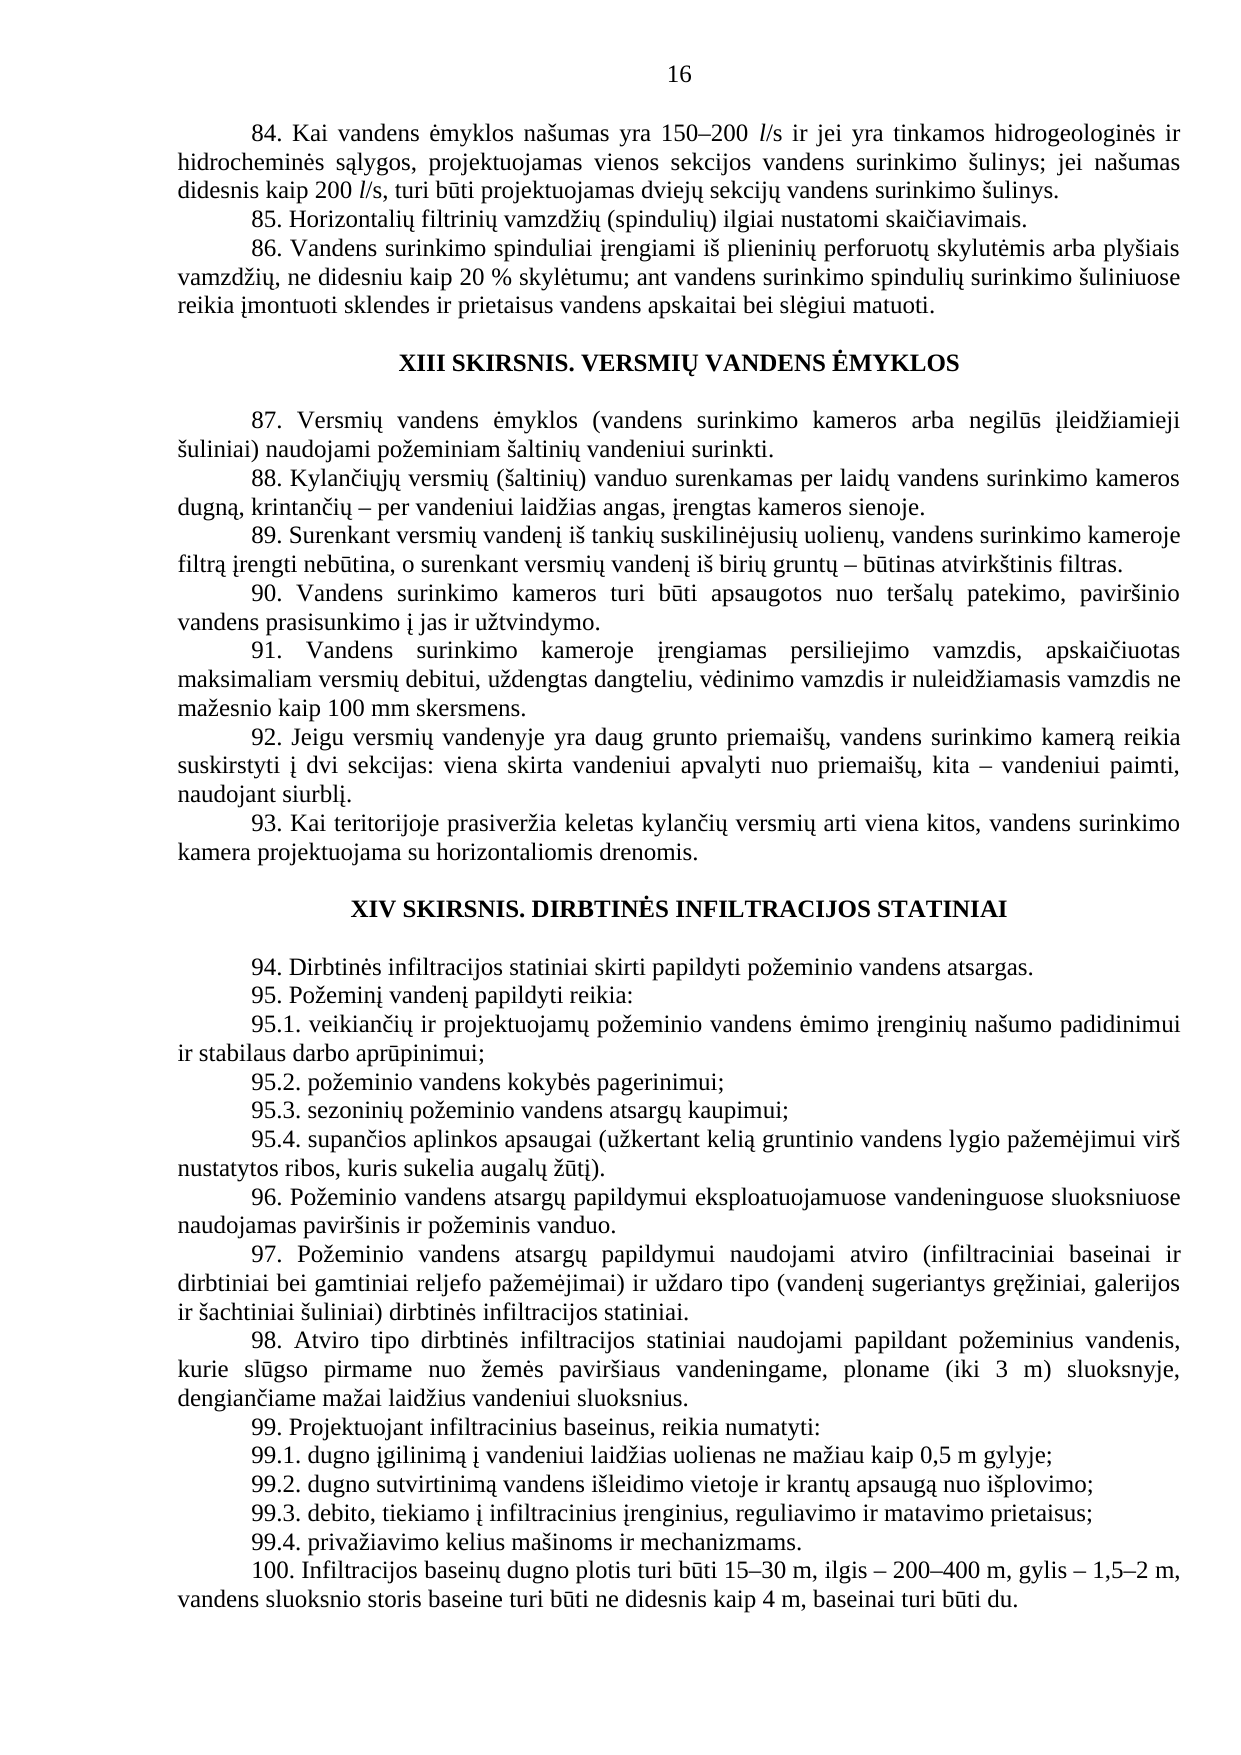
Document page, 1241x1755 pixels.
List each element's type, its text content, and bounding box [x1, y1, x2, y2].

text 95.4. supančios aplinkos apsaugai (užkertant kelią gruntinio vandens lygio pažemėjimui virš nustatytos ribos, kuris sukelia augalų žūtį). [177, 1124, 1181, 1182]
text 94. Dirbtinės infiltracijos statiniai skirti papildyti požeminio vandens atsargas. [177, 952, 1181, 981]
text 99.4. privažiavimo kelius mašinoms ir mechanizmams. [177, 1527, 1181, 1556]
text 100. Infiltracijos baseinų dugno plotis turi būti 15–30 m, ilgis – 200–400 m, gylis – 1,5–2 m, vandens sluoksnio storis baseine turi būti ne didesnis kaip 4 m, baseinai turi būti du. [177, 1556, 1181, 1613]
text 90. Vandens surinkimo kameros turi būti apsaugotos nuo teršalų patekimo, paviršinio vandens prasisunkimo į jas ir užtvindymo. [177, 578, 1181, 636]
text 99.2. dugno sutvirtinimą vandens išleidimo vietoje ir krantų apsaugą nuo išplovimo; [177, 1469, 1181, 1498]
text 99.3. debito, tiekiamo į infiltracinius įrenginius, reguliavimo ir matavimo prietaisus; [177, 1498, 1181, 1527]
text 98. Atviro tipo dirbtinės infiltracijos statiniai naudojami papildant požeminius vandenis, kurie slūgso pirmame nuo žemės paviršiaus vandeningame, ploname (iki 3 m) sluoksnyje, dengiančiame mažai laidžius vandeniui sluoksnius. [177, 1326, 1181, 1412]
text 96. Požeminio vandens atsargų papildymui eksploatuojamuose vandeninguose sluoksniuose naudojamas paviršinis ir požeminis vanduo. [177, 1182, 1181, 1239]
text XIII SKIRSNIS. VERSMIŲ VANDENS ĖMYKLOS [177, 348, 1181, 377]
text 87. Versmių vandens ėmyklos (vandens surinkimo kameros arba negilūs įleidžiamieji šuliniai) naudojami požeminiam šaltinių vandeniui surinkti. [177, 406, 1181, 463]
text 93. Kai teritorijoje prasiveržia keletas kylančių versmių arti viena kitos, vandens surinkimo kamera projektuojama su horizontaliomis drenomis. [177, 808, 1181, 866]
text 88. Kylančiųjų versmių (šaltinių) vanduo surenkamas per laidų vandens surinkimo kameros dugną, krintančių – per vandeniui laidžias angas, įrengtas kameros sienoje. [177, 463, 1181, 521]
text 95.3. sezoninių požeminio vandens atsargų kaupimui; [177, 1096, 1181, 1124]
text 95. Požeminį vandenį papildyti reikia: [177, 981, 1181, 1009]
text 99. Projektuojant infiltracinius baseinus, reikia numatyti: [177, 1412, 1181, 1441]
text 92. Jeigu versmių vandenyje yra daug grunto priemaišų, vandens surinkimo kamerą reikia suskirstyti į dvi sekcijas: viena skirta vandeniui apvalyti nuo priemaišų, kita – vandeniui paimti, naudojant siurblį. [177, 722, 1181, 808]
text 86. Vandens surinkimo spinduliai įrengiami iš plieninių perforuotų skylutėmis arba plyšiais vamzdžių, ne didesniu kaip 20 % skylėtumu; ant vandens surinkimo spindulių surinkimo šuliniuose reikia įmontuoti sklendes ir prietaisus vandens apskaitai bei slėgiui matuoti. [177, 233, 1181, 319]
text 95.2. požeminio vandens kokybės pagerinimui; [177, 1067, 1181, 1096]
text 95.1. veikiančių ir projektuojamų požeminio vandens ėmimo įrenginių našumo padidinimui ir stabilaus darbo aprūpinimui; [177, 1009, 1181, 1067]
text XIV SKIRSNIS. DIRBTINĖS INFILTRACIJOS STATINIAI [177, 894, 1181, 923]
text 91. Vandens surinkimo kameroje įrengiamas persiliejimo vamzdis, apskaičiuotas maksimaliam versmių debitui, uždengtas dangteliu, vėdinimo vamzdis ir nuleidžiamasis vamzdis ne mažesnio kaip 100 mm skersmens. [177, 636, 1181, 722]
text 97. Požeminio vandens atsargų papildymui naudojami atviro (infiltraciniai baseinai ir dirbtiniai bei gamtiniai reljefo pažemėjimai) ir uždaro tipo (vandenį sugeriantys gręžiniai, galerijos ir šachtiniai šuliniai) dirbtinės infiltracijos statiniai. [177, 1239, 1181, 1326]
text 89. Surenkant versmių vandenį iš tankių suskilinėjusių uolienų, vandens surinkimo kameroje filtrą įrengti nebūtina, o surenkant versmių vandenį iš birių gruntų – būtinas atvirkštinis filtras. [177, 521, 1181, 578]
text 85. Horizontalių filtrinių vamzdžių (spindulių) ilgiai nustatomi skaičiavimais. [177, 204, 1181, 233]
text 99.1. dugno įgilinimą į vandeniui laidžias uolienas ne mažiau kaip 0,5 m gylyje; [177, 1441, 1181, 1469]
text 84. Kai vandens ėmyklos našumas yra 150–200 l/s ir jei yra tinkamos hidrogeologinės ir hidrocheminės sąlygos, projektuojamas vienos sekcijos vandens surinkimo šulinys; jei našumas didesnis kaip 200 l/s, turi būti projektuojamas dviejų sekcijų vandens surinkimo šulinys. [177, 118, 1181, 204]
